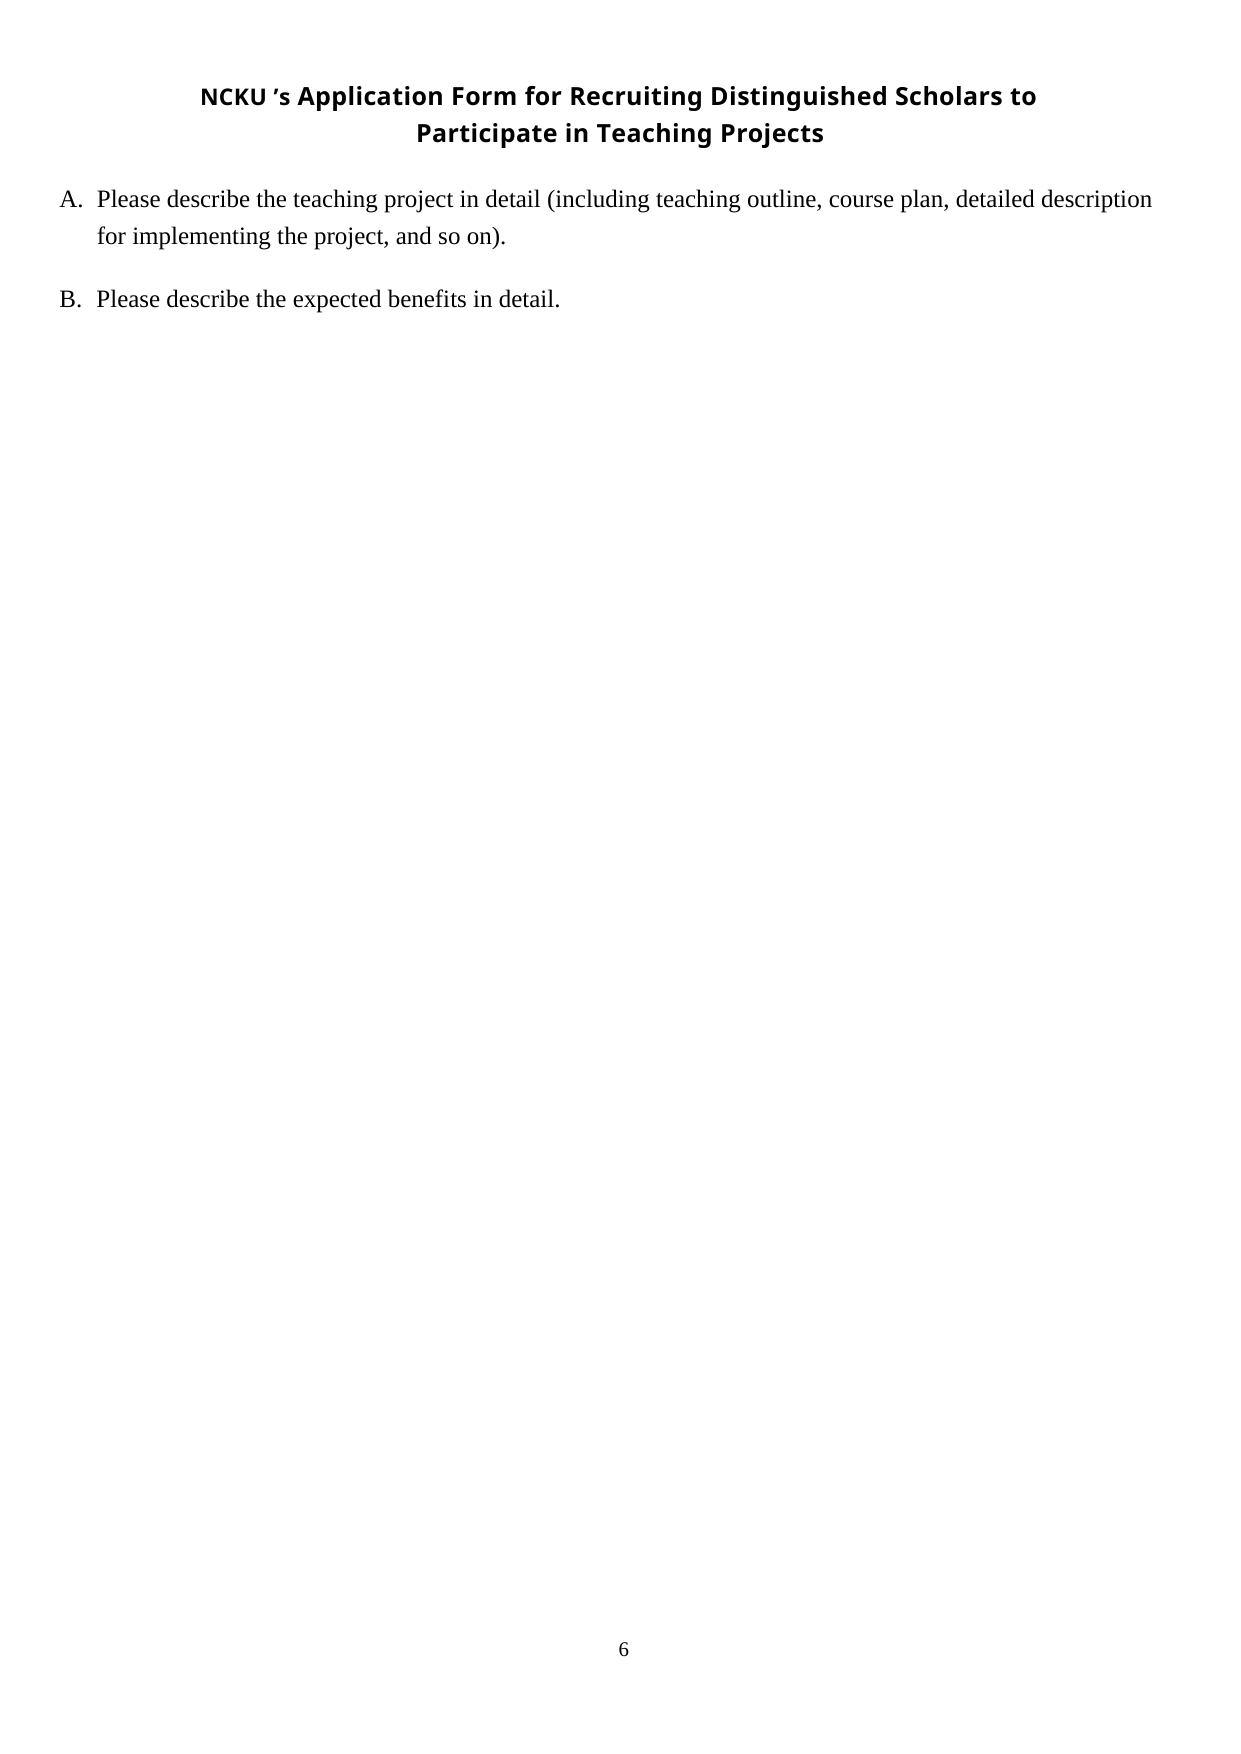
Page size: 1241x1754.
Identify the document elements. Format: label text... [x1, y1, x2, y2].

list Please describe the teaching project in detail (including teaching outline, course plan, detailed description for implementing the project, and so on). [59, 175, 1181, 250]
text NCKU ’s Application Form for Recruiting Distinguished Scholars to [63, 75, 1181, 112]
list Please describe the expected benefits in detail. [59, 275, 1181, 312]
text Participate in Teaching Projects [59, 112, 1181, 150]
